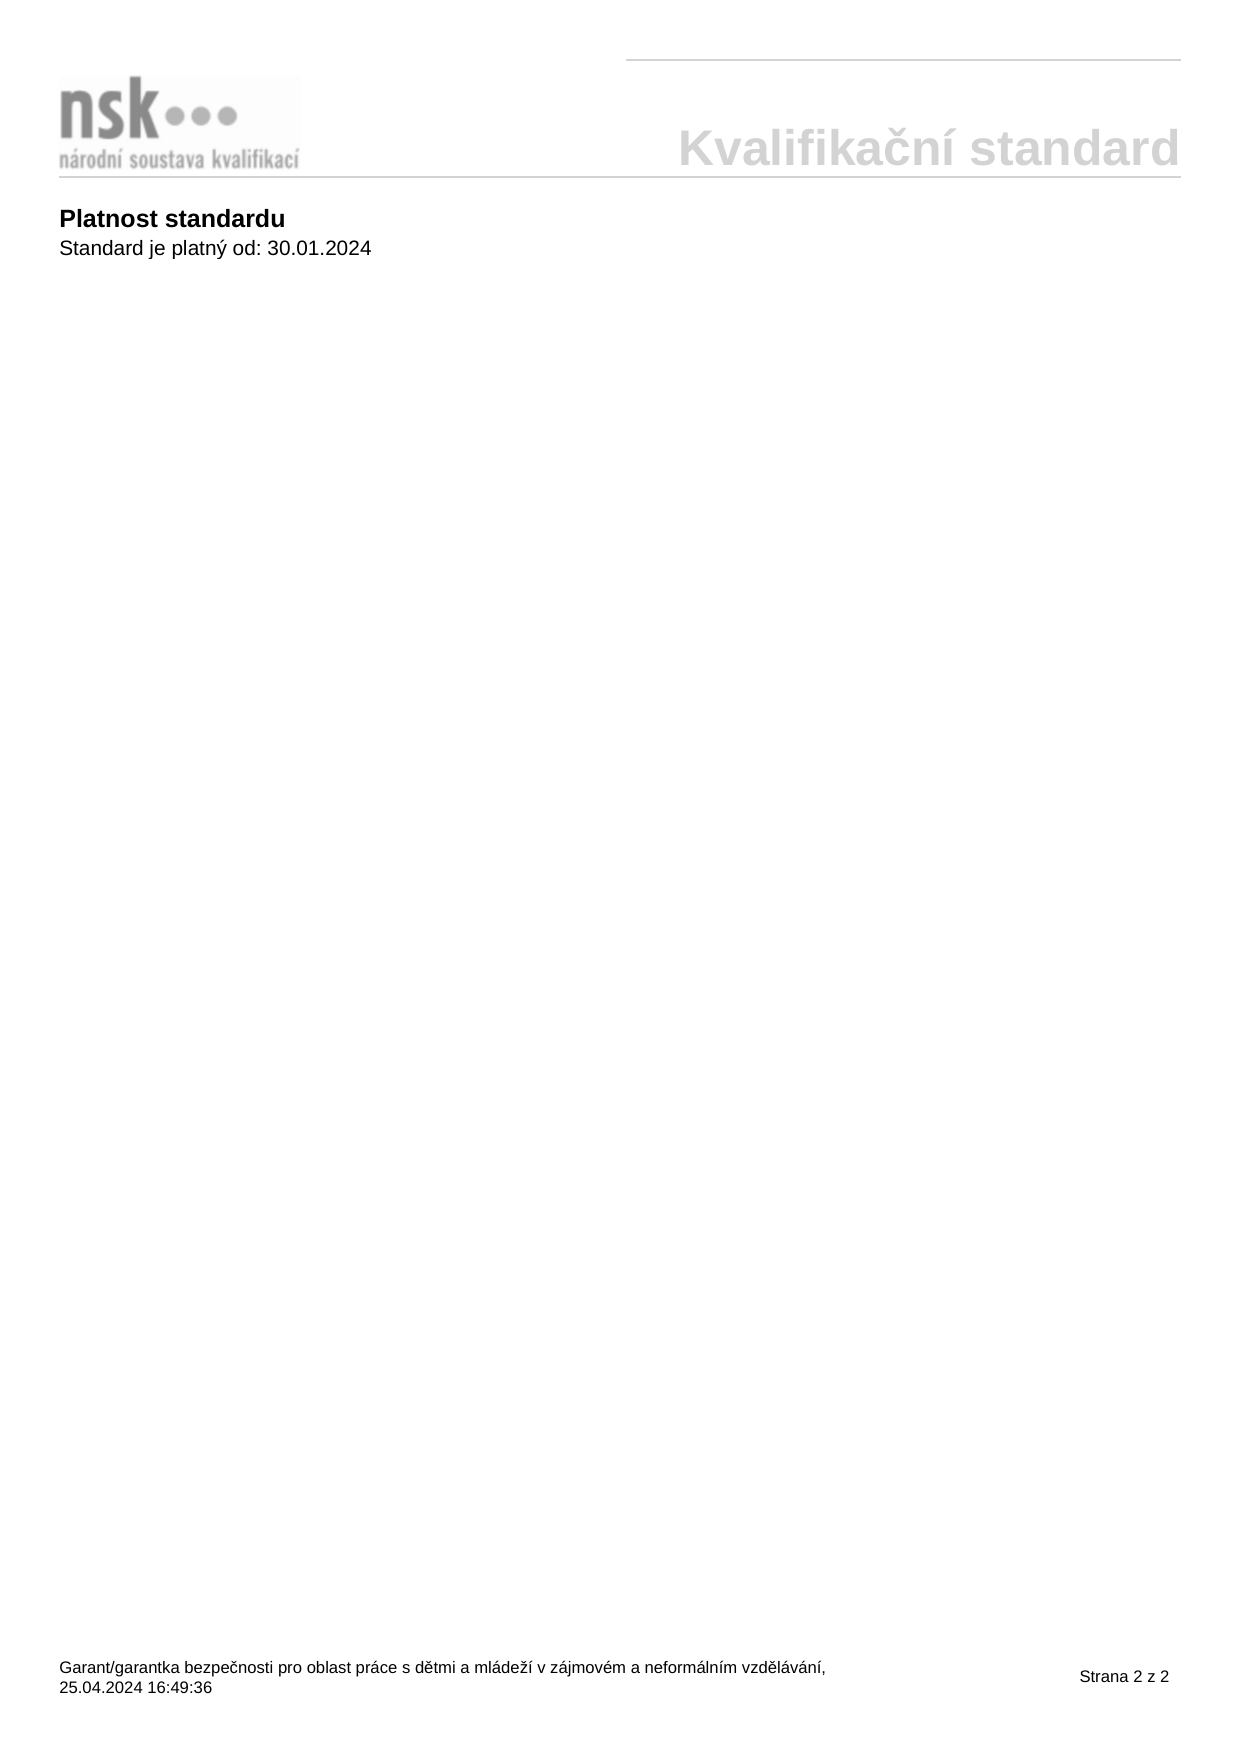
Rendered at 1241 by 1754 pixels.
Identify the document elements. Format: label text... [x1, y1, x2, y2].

table_cell [626, 859, 862, 1159]
table_cell [59, 1409, 483, 1658]
table_cell [862, 259, 1093, 559]
table_cell [626, 194, 862, 200]
table_cell [59, 178, 1181, 194]
table_cell [1093, 1409, 1169, 1658]
table_cell [484, 859, 620, 1159]
table_cell [620, 259, 626, 559]
table_cell Garant/garantka bezpečnosti pro oblast práce s dětmi a mládeží v zájmovém a neformálním vzdělávání, 25.04.2024 16:49:36 [59, 1658, 862, 1694]
table_cell [59, 259, 483, 559]
table_cell [1093, 559, 1169, 859]
table_cell [59, 559, 483, 859]
table_cell [621, 59, 626, 170]
table_cell Platnost standardu [59, 200, 1181, 236]
table_cell [862, 1159, 1093, 1409]
table_cell [484, 171, 620, 176]
table_cell [1169, 559, 1181, 859]
table_cell [484, 194, 620, 200]
table_cell [862, 859, 1093, 1159]
table_cell [1093, 259, 1169, 559]
table_cell [626, 1409, 862, 1658]
table_cell [620, 1159, 626, 1409]
table_cell [59, 171, 483, 176]
table_cell [1169, 194, 1181, 200]
table_cell [1169, 1409, 1181, 1658]
table_cell [59, 1159, 483, 1409]
table_cell [862, 559, 1093, 859]
table_cell Standard je platný od: 30.01.2024 [59, 236, 1181, 259]
table_cell [59, 194, 483, 200]
table_cell [1169, 859, 1181, 1159]
table_cell [862, 1409, 1093, 1658]
table_cell [484, 259, 620, 559]
table_cell [1169, 1159, 1181, 1409]
table_cell [484, 1409, 620, 1658]
table_cell [626, 559, 862, 859]
picture [58, 59, 621, 171]
table_cell Kvalifikační standard [626, 61, 1181, 176]
table_cell [620, 859, 626, 1159]
table_cell [626, 1159, 862, 1409]
table_cell [1093, 859, 1169, 1159]
table_cell [59, 859, 483, 1159]
table_cell [1169, 259, 1181, 559]
table_cell [1093, 1159, 1169, 1409]
table_cell [1169, 1658, 1181, 1694]
table_cell [1093, 194, 1169, 200]
table_cell [484, 559, 620, 859]
table_cell [620, 1409, 626, 1658]
table_cell [620, 559, 626, 859]
table_cell [484, 1159, 620, 1409]
table_cell Strana 2 z 2 [862, 1658, 1169, 1694]
table_cell [862, 194, 1093, 200]
table_cell [626, 259, 862, 559]
